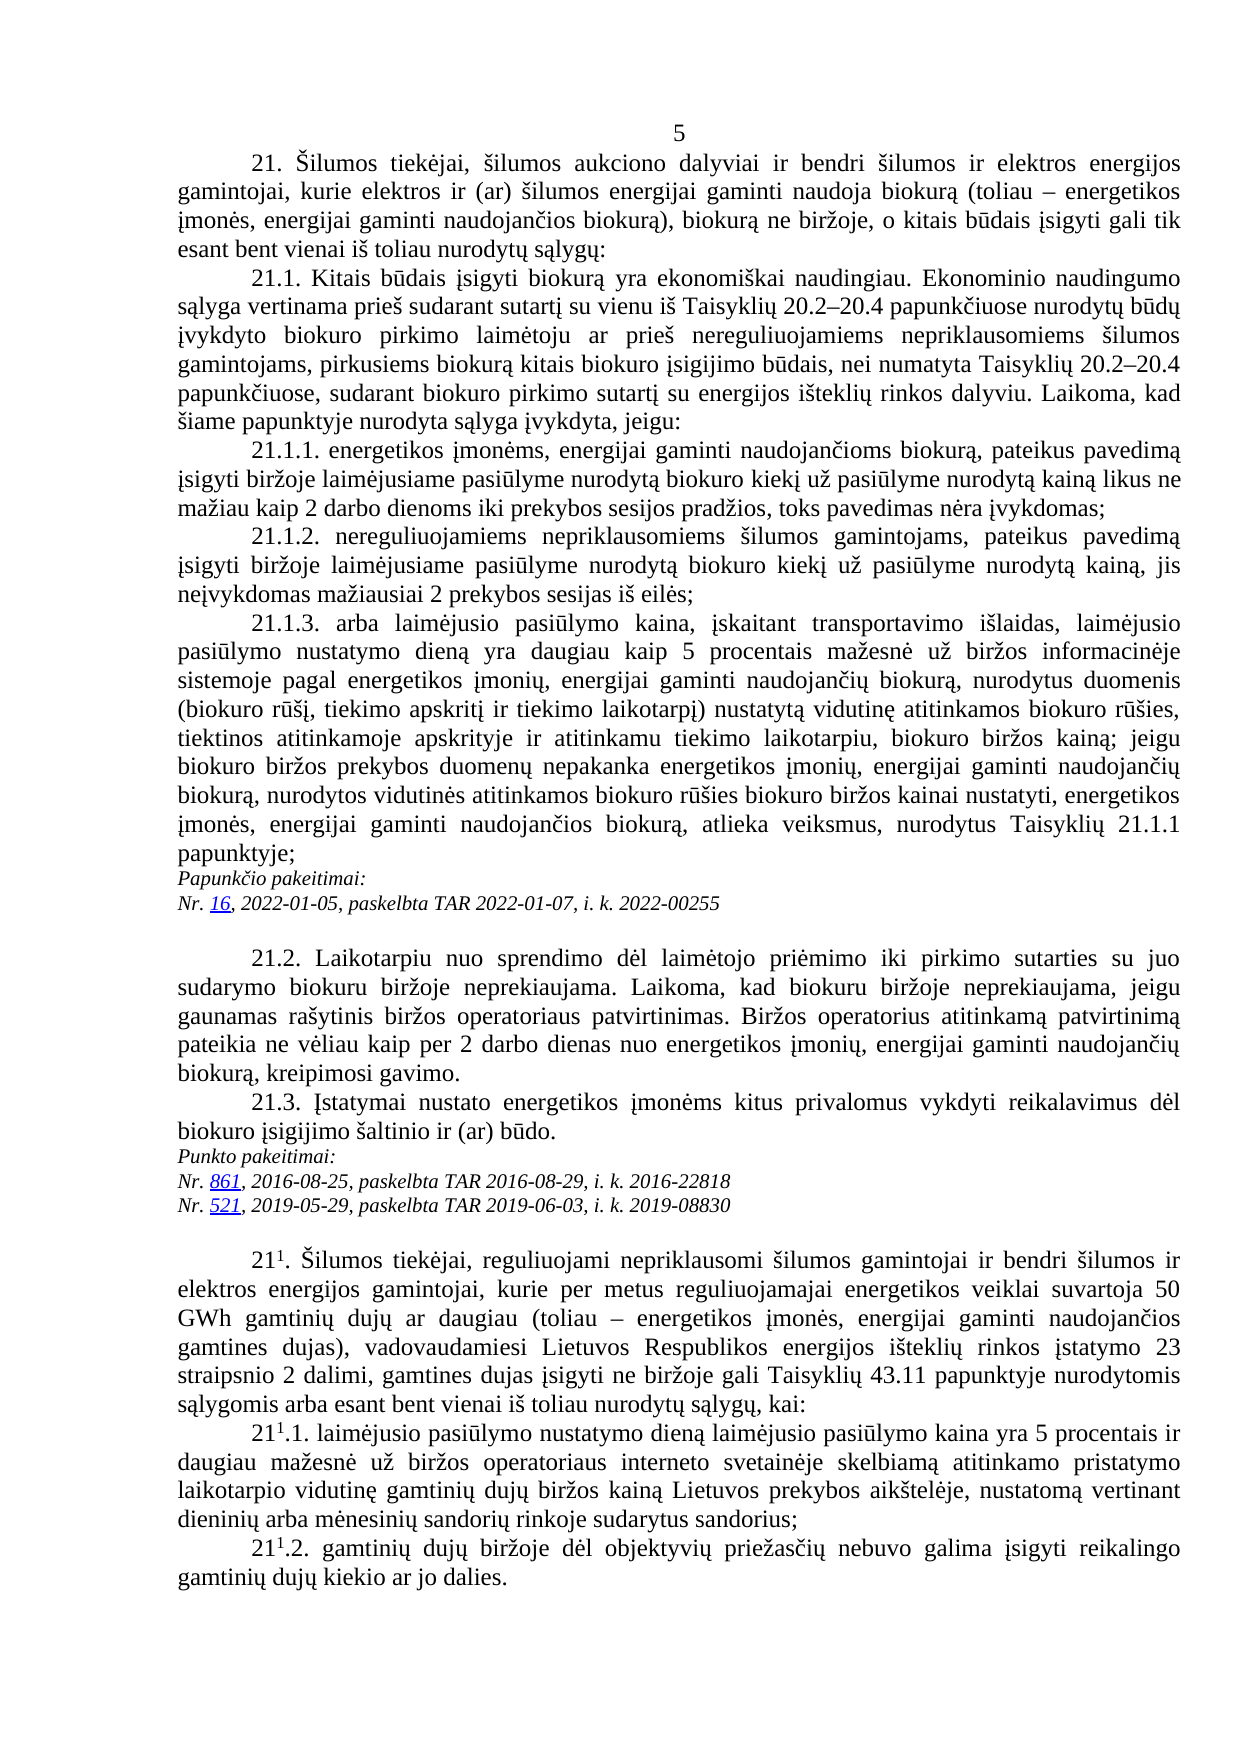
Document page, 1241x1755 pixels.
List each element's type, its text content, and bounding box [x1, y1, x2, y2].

text 21.1.1. energetikos įmonėms, energijai gaminti naudojančioms biokurą, pateikus pavedimą įsigyti biržoje laimėjusiame pasiūlyme nurodytą biokuro kiekį už pasiūlyme nurodytą kainą likus ne mažiau kaip 2 darbo dienoms iki prekybos sesijos pradžios, toks pavedimas nėra įvykdomas; [177, 435, 1181, 521]
text Nr. 861, 2016-08-25, paskelbta TAR 2016-08-29, i. k. 2016-22818 [177, 1168, 1181, 1193]
text Nr. 16, 2022-01-05, paskelbta TAR 2022-01-07, i. k. 2022-00255 [177, 890, 1181, 914]
text 21.1.3. arba laimėjusio pasiūlymo kaina, įskaitant transportavimo išlaidas, laimėjusio pasiūlymo nustatymo dieną yra daugiau kaip 5 procentais mažesnė už biržos informacinėje sistemoje pagal energetikos įmonių, energijai gaminti naudojančių biokurą, nurodytus duomenis (biokuro rūšį, tiekimo apskritį ir tiekimo laikotarpį) nustatytą vidutinę atitinkamos biokuro rūšies, tiektinos atitinkamoje apskrityje ir atitinkamu tiekimo laikotarpiu, biokuro biržos kainą; jeigu biokuro biržos prekybos duomenų nepakanka energetikos įmonių, energijai gaminti naudojančių biokurą, nurodytos vidutinės atitinkamos biokuro rūšies biokuro biržos kainai nustatyti, energetikos įmonės, energijai gaminti naudojančios biokurą, atlieka veiksmus, nurodytus Taisyklių 21.1.1 papunktyje; [177, 608, 1181, 866]
text 21.2. Laikotarpiu nuo sprendimo dėl laimėtojo priėmimo iki pirkimo sutarties su juo sudarymo biokuru biržoje neprekiaujama. Laikoma, kad biokuru biržoje neprekiaujama, jeigu gaunamas rašytinis biržos operatoriaus patvirtinimas. Biržos operatorius atitinkamą patvirtinimą pateikia ne vėliau kaip per 2 darbo dienas nuo energetikos įmonių, energijai gaminti naudojančių biokurą, kreipimosi gavimo. [177, 943, 1181, 1087]
text Punkto pakeitimai: [177, 1144, 1181, 1168]
text Papunkčio pakeitimai: [177, 866, 1181, 890]
text 211.1. laimėjusio pasiūlymo nustatymo dieną laimėjusio pasiūlymo kaina yra 5 procentais ir daugiau mažesnė už biržos operatoriaus interneto svetainėje skelbiamą atitinkamo pristatymo laikotarpio vidutinę gamtinių dujų biržos kainą Lietuvos prekybos aikštelėje, nustatomą vertinant dieninių arba mėnesinių sandorių rinkoje sudarytus sandorius; [177, 1418, 1181, 1533]
text 211.2. gamtinių dujų biržoje dėl objektyvių priežasčių nebuvo galima įsigyti reikalingo gamtinių dujų kiekio ar jo dalies. [177, 1533, 1181, 1590]
text 21.1.2. nereguliuojamiems nepriklausomiems šilumos gamintojams, pateikus pavedimą įsigyti biržoje laimėjusiame pasiūlyme nurodytą biokuro kiekį už pasiūlyme nurodytą kainą, jis neįvykdomas mažiausiai 2 prekybos sesijas iš eilės; [177, 521, 1181, 608]
text 21. Šilumos tiekėjai, šilumos aukciono dalyviai ir bendri šilumos ir elektros energijos gamintojai, kurie elektros ir (ar) šilumos energijai gaminti naudoja biokurą (toliau – energetikos įmonės, energijai gaminti naudojančios biokurą), biokurą ne biržoje, o kitais būdais įsigyti gali tik esant bent vienai iš toliau nurodytų sąlygų: [177, 148, 1181, 263]
text 21.1. Kitais būdais įsigyti biokurą yra ekonomiškai naudingiau. Ekonominio naudingumo sąlyga vertinama prieš sudarant sutartį su vienu iš Taisyklių 20.2–20.4 papunkčiuose nurodytų būdų įvykdyto biokuro pirkimo laimėtoju ar prieš nereguliuojamiems nepriklausomiems šilumos gamintojams, pirkusiems biokurą kitais biokuro įsigijimo būdais, nei numatyta Taisyklių 20.2–20.4 papunkčiuose, sudarant biokuro pirkimo sutartį su energijos išteklių rinkos dalyviu. Laikoma, kad šiame papunktyje nurodyta sąlyga įvykdyta, jeigu: [177, 263, 1181, 435]
text 21.3. Įstatymai nustato energetikos įmonėms kitus privalomus vykdyti reikalavimus dėl biokuro įsigijimo šaltinio ir (ar) būdo. [177, 1087, 1181, 1144]
text Nr. 521, 2019-05-29, paskelbta TAR 2019-06-03, i. k. 2019-08830 [177, 1193, 1181, 1217]
text 211. Šilumos tiekėjai, reguliuojami nepriklausomi šilumos gamintojai ir bendri šilumos ir elektros energijos gamintojai, kurie per metus reguliuojamajai energetikos veiklai suvartoja 50 GWh gamtinių dujų ar daugiau (toliau – energetikos įmonės, energijai gaminti naudojančios gamtines dujas), vadovaudamiesi Lietuvos Respublikos energijos išteklių rinkos įstatymo 23 straipsnio 2 dalimi, gamtines dujas įsigyti ne biržoje gali Taisyklių 43.11 papunktyje nurodytomis sąlygomis arba esant bent vienai iš toliau nurodytų sąlygų, kai: [177, 1245, 1181, 1418]
